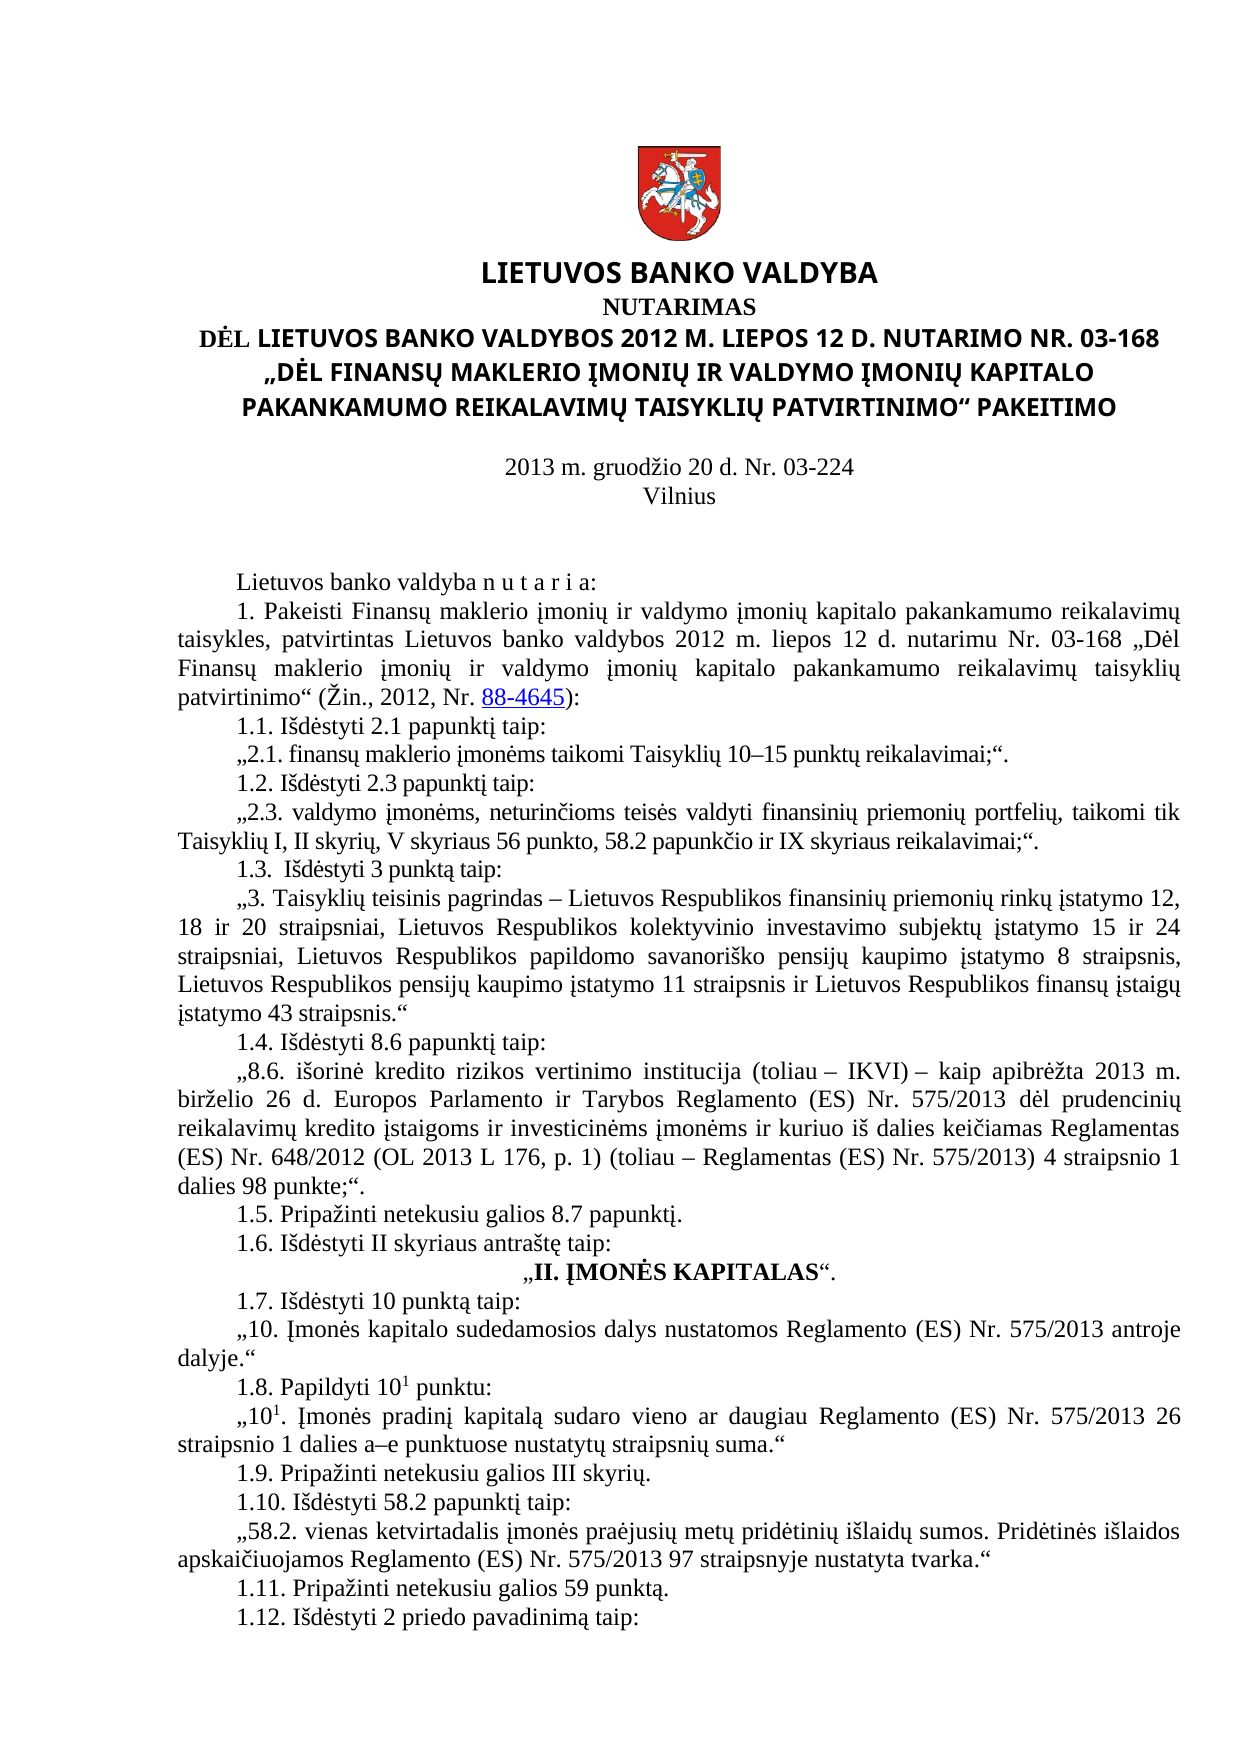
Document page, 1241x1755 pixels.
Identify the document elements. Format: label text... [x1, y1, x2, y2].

text „10. Įmonės kapitalo sudedamosios dalys nustatomos Reglamento (ES) Nr. 575/2013 antroje dalyje.“ [177, 1314, 1181, 1372]
text 1.7. Išdėstyti 10 punktą taip: [177, 1286, 1181, 1314]
text Lietuvos banko valdyba n u t a r i a: [177, 567, 1181, 596]
text NUTARIMAS [177, 292, 1181, 321]
text DĖL Lietuvos banko valdybos 2012 m. liepos 12 d. nutarimo Nr. 03-168 „Dėl Finansų maklerio įmonių ir valdymo įmonių kapitalo pakankamumo reikalavimų taisyklių patvirtinimo“ pakeitimo [177, 321, 1181, 423]
text LIETUVOS BANKO VALDYBA [177, 253, 1181, 292]
text „3. Taisyklių teisinis pagrindas – Lietuvos Respublikos finansinių priemonių rinkų įstatymo 12, 18 ir 20 straipsniai, Lietuvos Respublikos kolektyvinio investavimo subjektų įstatymo 15 ir 24 straipsniai, Lietuvos Respublikos papildomo savanoriško pensijų kaupimo įstatymo 8 straipsnis, Lietuvos Respublikos pensijų kaupimo įstatymo 11 straipsnis ir Lietuvos Respublikos finansų įstaigų įstatymo 43 straipsnis.“ [177, 883, 1181, 1027]
text 1.2. Išdėstyti 2.3 papunktį taip: [177, 768, 1181, 797]
text 1.1. Išdėstyti 2.1 papunktį taip: [177, 711, 1181, 739]
text „II. ĮMONĖS KAPITALAS“. [177, 1257, 1181, 1286]
text „2.1. finansų maklerio įmonėms taikomi Taisyklių 10–15 punktų reikalavimai;“. [177, 739, 1181, 768]
text 1.4. Išdėstyti 8.6 papunktį taip: [177, 1027, 1181, 1056]
text „101. Įmonės pradinį kapitalą sudaro vieno ar daugiau Reglamento (ES) Nr. 575/2013 26 straipsnio 1 dalies a–e punktuose nustatytų straipsnių suma.“ [177, 1401, 1181, 1458]
text „2.3. valdymo įmonėms, neturinčioms teisės valdyti finansinių priemonių portfelių, taikomi tik Taisyklių I, II skyrių, V skyriaus 56 punkto, 58.2 papunkčio ir IX skyriaus reikalavimai;“. [177, 797, 1181, 854]
text 1.9. Pripažinti netekusiu galios III skyrių. [177, 1458, 1181, 1487]
text 1.6. Išdėstyti II skyriaus antraštę taip: [177, 1228, 1181, 1257]
text 1.3. Išdėstyti 3 punktą taip: [177, 854, 1181, 883]
text 1.12. Išdėstyti 2 priedo pavadinimą taip: [177, 1602, 1181, 1631]
text 2013 m. gruodžio 20 d. Nr. 03-224 [177, 452, 1181, 481]
text „8.6. išorinė kredito rizikos vertinimo institucija (toliau – IKVI) – kaip apibrėžta 2013 m. birželio 26 d. Europos Parlamento ir Tarybos Reglamento (ES) Nr. 575/2013 dėl prudencinių reikalavimų kredito įstaigoms ir investicinėms įmonėms ir kuriuo iš dalies keičiamas Reglamentas (ES) Nr. 648/2012 (OL 2013 L 176, p. 1) (toliau – Reglamentas (ES) Nr. 575/2013) 4 straipsnio 1 dalies 98 punkte;“. [177, 1056, 1181, 1199]
text „58.2. vienas ketvirtadalis įmonės praėjusių metų pridėtinių išlaidų sumos. Pridėtinės išlaidos apskaičiuojamos Reglamento (ES) Nr. 575/2013 97 straipsnyje nustatyta tvarka.“ [177, 1516, 1181, 1573]
text 1.11. Pripažinti netekusiu galios 59 punktą. [177, 1573, 1181, 1602]
text 1.10. Išdėstyti 58.2 papunktį taip: [177, 1487, 1181, 1516]
text 1.8. Papildyti 101 punktu: [177, 1372, 1181, 1401]
text Vilnius [177, 481, 1181, 509]
text 1.5. Pripažinti netekusiu galios 8.7 papunktį. [177, 1199, 1181, 1228]
text 1. Pakeisti Finansų maklerio įmonių ir valdymo įmonių kapitalo pakankamumo reikalavimų taisykles, patvirtintas Lietuvos banko valdybos 2012 m. liepos 12 d. nutarimu Nr. 03-168 „Dėl Finansų maklerio įmonių ir valdymo įmonių kapitalo pakankamumo reikalavimų taisyklių patvirtinimo“ (Žin., 2012, Nr. 88-4645): [177, 596, 1181, 711]
